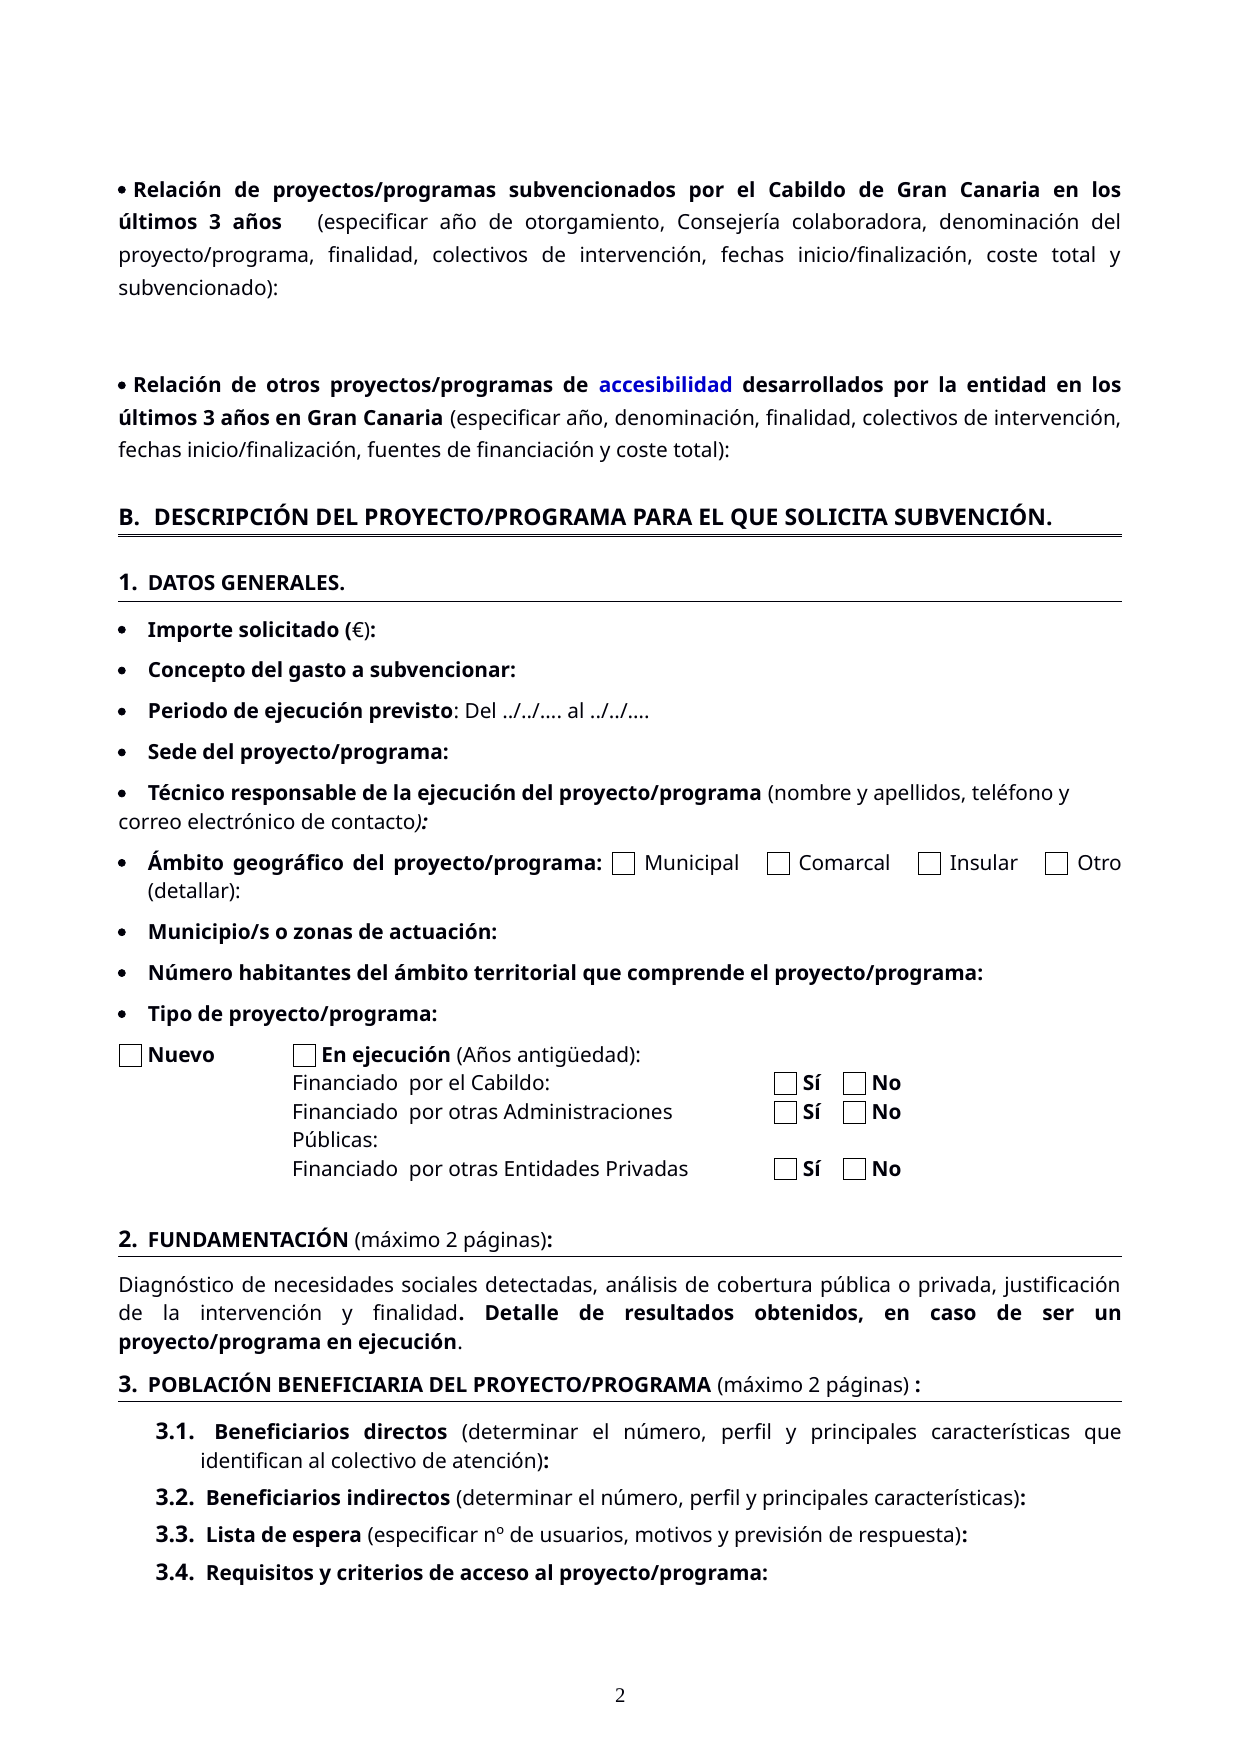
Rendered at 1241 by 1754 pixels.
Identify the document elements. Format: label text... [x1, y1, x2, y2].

list FUNDAMENTACIÓN (máximo 2 páginas): [118, 1223, 1122, 1256]
list Periodo de ejecución previsto: Del ../../…. al ../../…. [118, 697, 1122, 725]
list Sede del proyecto/programa: [118, 737, 1122, 766]
list Número habitantes del ámbito territorial que comprende el proyecto/programa: [118, 958, 1122, 987]
list Beneficiarios indirectos (determinar el número, perfil y principales características): [155, 1481, 1122, 1512]
table_cell [107, 1154, 281, 1182]
table_header Nuevo [107, 1040, 281, 1068]
list DESCRIPCIÓN DEL PROYECTO/PROGRAMA PARA EL QUE SOLICITA SUBVENCIÓN. [118, 501, 1122, 534]
list Ámbito geográfico del proyecto/programa: Municipal Comarcal Insular Otro (detallar): [118, 848, 1122, 905]
table_cell Financiado por otras Entidades Privadas [281, 1154, 762, 1182]
text Diagnóstico de necesidades sociales detectadas, análisis de cobertura pública o privada, justificación de la intervención y finalidad. Detalle de resultados obtenidos, en caso de ser un proyecto/programa en ejecución. [118, 1270, 1122, 1355]
list Requisitos y criterios de acceso al proyecto/programa: [155, 1556, 1122, 1587]
list Importe solicitado (€): [118, 615, 1122, 643]
table_cell Financiado por otras Administraciones Públicas: [281, 1097, 762, 1154]
list Beneficiarios directos (determinar el número, perfil y principales características que identifican al colectivo de atención): [155, 1415, 1122, 1474]
list Concepto del gasto a subvencionar: [118, 656, 1122, 684]
table_cell Sí No [762, 1154, 1126, 1182]
list Relación de otros proyectos/programas de accesibilidad desarrollados por la entidad en los últimos 3 años en Gran Canaria (especificar año, denominación, finalidad, colectivos de intervención, fechas inicio/finalización, fuentes de financiación y coste total): [118, 370, 1122, 464]
list POBLACIÓN BENEFICIARIA DEL PROYECTO/PROGRAMA (máximo 2 páginas) : [118, 1368, 1122, 1401]
list Relación de proyectos/programas subvencionados por el Cabildo de Gran Canaria en los últimos 3 años (especificar año de otorgamiento, Consejería colaboradora, denominación del proyecto/programa, finalidad, colectivos de intervención, fechas inicio/finalización, coste total y subvencionado): [118, 175, 1122, 301]
table_cell [107, 1069, 281, 1097]
table_cell Sí No [762, 1069, 1126, 1097]
table_header En ejecución (Años antigüedad): [281, 1040, 1126, 1068]
list Lista de espera (especificar nº de usuarios, motivos y previsión de respuesta): [155, 1518, 1122, 1549]
table_cell [107, 1097, 281, 1154]
list Técnico responsable de la ejecución del proyecto/programa (nombre y apellidos, teléfono y correo electrónico de contacto): [118, 778, 1122, 835]
list Tipo de proyecto/programa: [118, 999, 1122, 1027]
list Municipio/s o zonas de actuación: [118, 917, 1122, 946]
list DATOS GENERALES. [118, 566, 1122, 601]
table_cell Financiado por el Cabildo: [281, 1069, 762, 1097]
table_cell Sí No [762, 1097, 1126, 1154]
